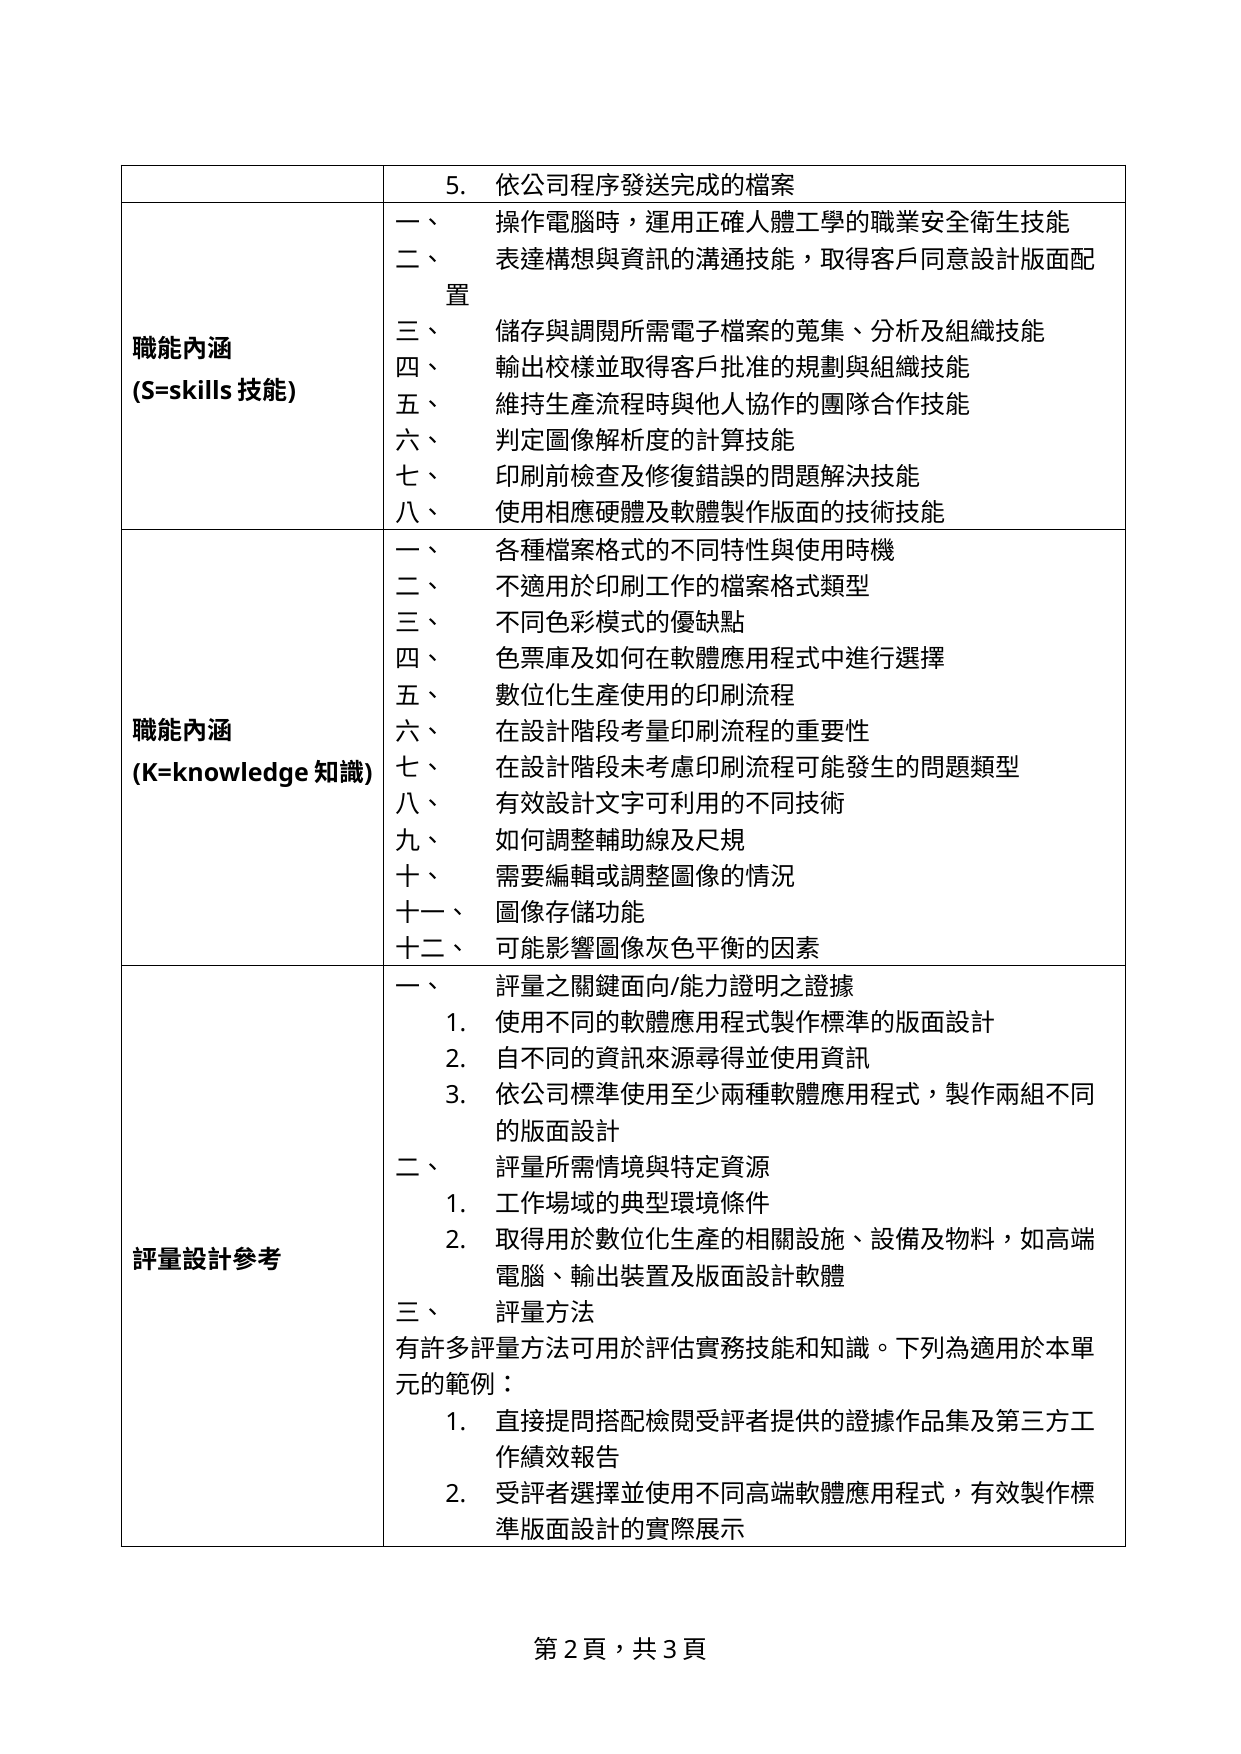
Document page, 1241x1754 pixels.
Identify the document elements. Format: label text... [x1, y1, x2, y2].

table_cell 評量之關鍵面向/能力證明之證據 使用不同的軟體應用程式製作標準的版面設計 自不同的資訊來源尋得並使用資訊 依公司標準使用至少兩種軟體應用程式，製作兩組不同的版面設計 評量所需情境與特定資源 工作場域的典型環境條件 取得用於數位化生產的相關設施、設備及物料，如高端電腦、輸出裝置及版面設計軟體 評量方法 有許多評量方法可用於評估實務技能和知識。下列為適用於本單元的範例： 直接提問搭配檢閱受評者提供的證據作品集及第三方工作績效報告 受評者選擇並使用不同高端軟體應用程式，有效製作標準版面設計的實際展示 [384, 966, 1125, 1546]
table_cell 各種檔案格式的不同特性與使用時機 不適用於印刷工作的檔案格式類型 不同色彩模式的優缺點 色票庫及如何在軟體應用程式中進行選擇 數位化生產使用的印刷流程 在設計階段考量印刷流程的重要性 在設計階段未考慮印刷流程可能發生的問題類型 有效設計文字可利用的不同技術 如何調整輔助線及尺規 需要編輯或調整圖像的情況 圖像存儲功能 可能影響圖像灰色平衡的因素 [384, 530, 1125, 965]
table_cell 評量設計參考 [122, 966, 383, 1546]
table_cell 確認客戶概念和工作規格 與客戶或主管檢視並釐清客戶設計概念及工作規格細節 判定文件類型並評估生產需求 組裝客戶副本及圖像，以符合設計概念的要求 選擇軟體應用程式以生產該工作【註1】 安排頁面的元素 設定輔助線和網格顯示，確保圖稿符合工作規格 創造元素並以精確對齊的方式於頁面上排列【註2】 將元素排列於圖層上以便有效選擇及重新排列 將匯入的文字或來自於其它應用程式的資料進行正確格式化，並解決所有跨應用程式的格式問題 運用生產技術將文字格式化並導入文件【註3】 依設計概念安排圖形及自其它應用程式匯入的元素 製作物件 使用工具以製作物件，輸入所需之屬性並調整形狀，直到完成圖形架構【註4】 調整並編輯線條及曲線，以符合設計規格的要求 依設計概念繪製、移動物件，及縮放筆劃及效果 創造、編輯色彩並儲存於色彩調色盤，調整色彩飽合度 依需要選擇並複製色彩及外觀的屬性 依版面設計及設計概念，於圖畫中使用漸變、填滿及圖案裝飾進行著色與混合 編輯圖像 潤飾圖像，使其與工作規格一致 利用色彩及色調校正，以符合工作規格的要求 應用適當的輪廓技術，以依圖像製作最佳結果【註5】 以適當格式儲存編輯的圖像，以便匯入到其它應用程式，並符合工作規格的要求【註6】 確認並運用圖像儲存的要求 製作印刷就緒的檔案 依客戶概念及工作規格檢查檔案的錯誤 依工作規格使用正確的色彩模式及程式庫 根據輸出規格，應用足夠的圖像解析度 應用出血及印刷標記 依公司程序發送完成的檔案 [384, 166, 1125, 202]
table_cell 職能內涵 (K=knowledge知識) [122, 530, 383, 965]
table_cell 操作電腦時，運用正確人體工學的職業安全衛生技能 表達構想與資訊的溝通技能，取得客戶同意設計版面配置 儲存與調閱所需電子檔案的蒐集、分析及組織技能 輸出校樣並取得客戶批准的規劃與組織技能 維持生產流程時與他人協作的團隊合作技能 判定圖像解析度的計算技能 印刷前檢查及修復錯誤的問題解決技能 使用相應硬體及軟體製作版面的技術技能 [384, 203, 1125, 529]
table_cell 職能內涵 (S=skills技能) [122, 203, 383, 529]
table_cell [122, 166, 383, 202]
